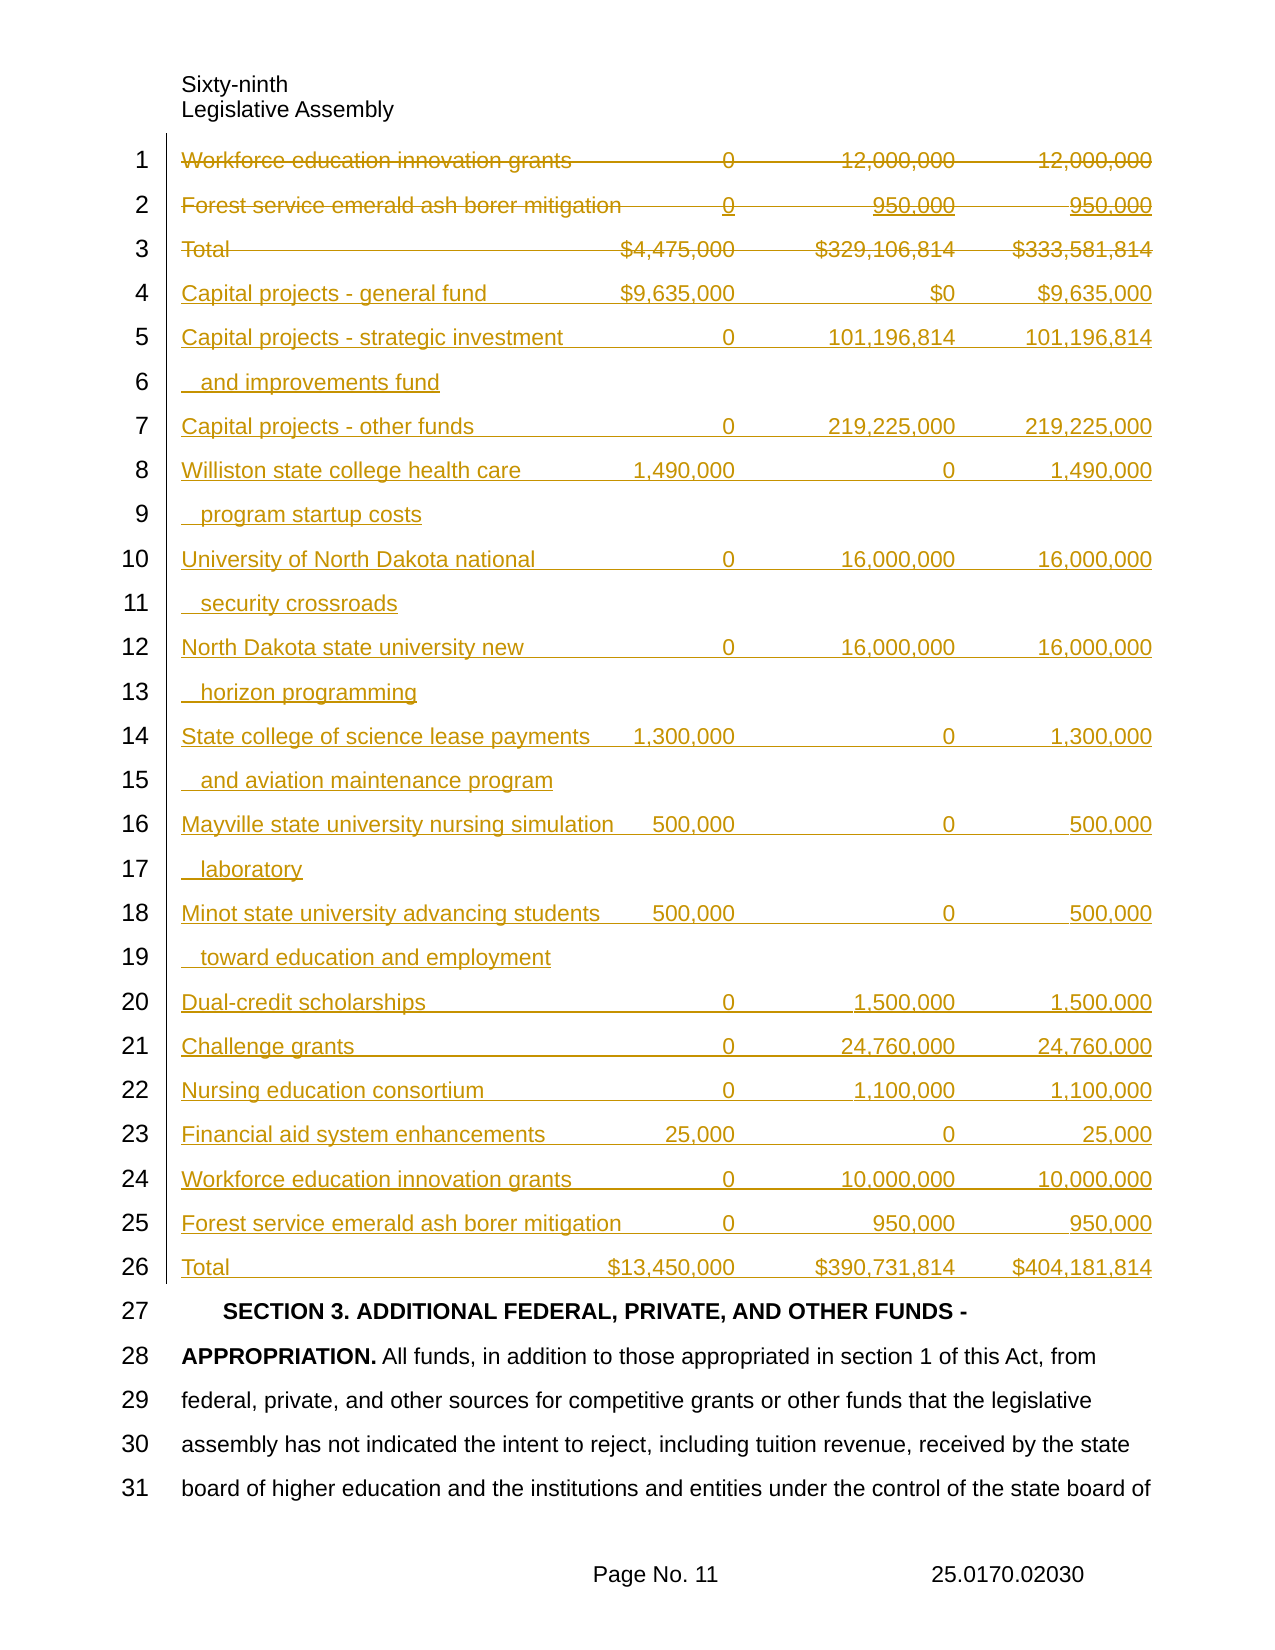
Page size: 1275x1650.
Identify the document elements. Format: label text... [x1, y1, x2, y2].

text SECTION 3. ADDITIONAL FEDERAL, PRIVATE, AND OTHER FUNDS - APPROPRIATION. All funds, in addition to those appropriated in section 1 of this Act, from federal, private, and other sources for competitive grants or other funds that the legislative assembly has not indicated the intent to reject, including tuition revenue, received by the state board of higher education and the institutions and entities under the control of the state board of [181, 1284, 1154, 1506]
text One‑Time Funding Description General Fund Other Funds Total Funds [181, 133, 1154, 266]
text Capital projects - general fund $9,635,000 $0 $9,635,000 Capital projects - strategic investment 0 101,196,814 101,196,814 and improvements fund Capital projects - other funds 0 219,225,000 219,225,000 Williston state college health care 1,490,000 0 1,490,000 program startup costs University of North Dakota national 0 16,000,000 16,000,000 security crossroads North Dakota state university new 0 16,000,000 16,000,000 horizon programming State college of science lease payments 1,300,000 0 1,300,000 and aviation maintenance program Mayville state university nursing simulation 500,000 0 500,000 laboratory Minot state university advancing students 500,000 0 500,000 toward education and employment Dual‑credit scholarships 0 1,500,000 1,500,000 Challenge grants 0 24,760,000 24,760,000 Nursing education consortium 0 1,100,000 1,100,000 Financial aid system enhancements 25,000 0 25,000 Workforce education innovation grants 0 10,000,000 10,000,000 Forest service emerald ash borer mitigation 0 950,000 950,000 Total $13,450,000 $390,731,814 $404,181,814 [181, 266, 1154, 1284]
